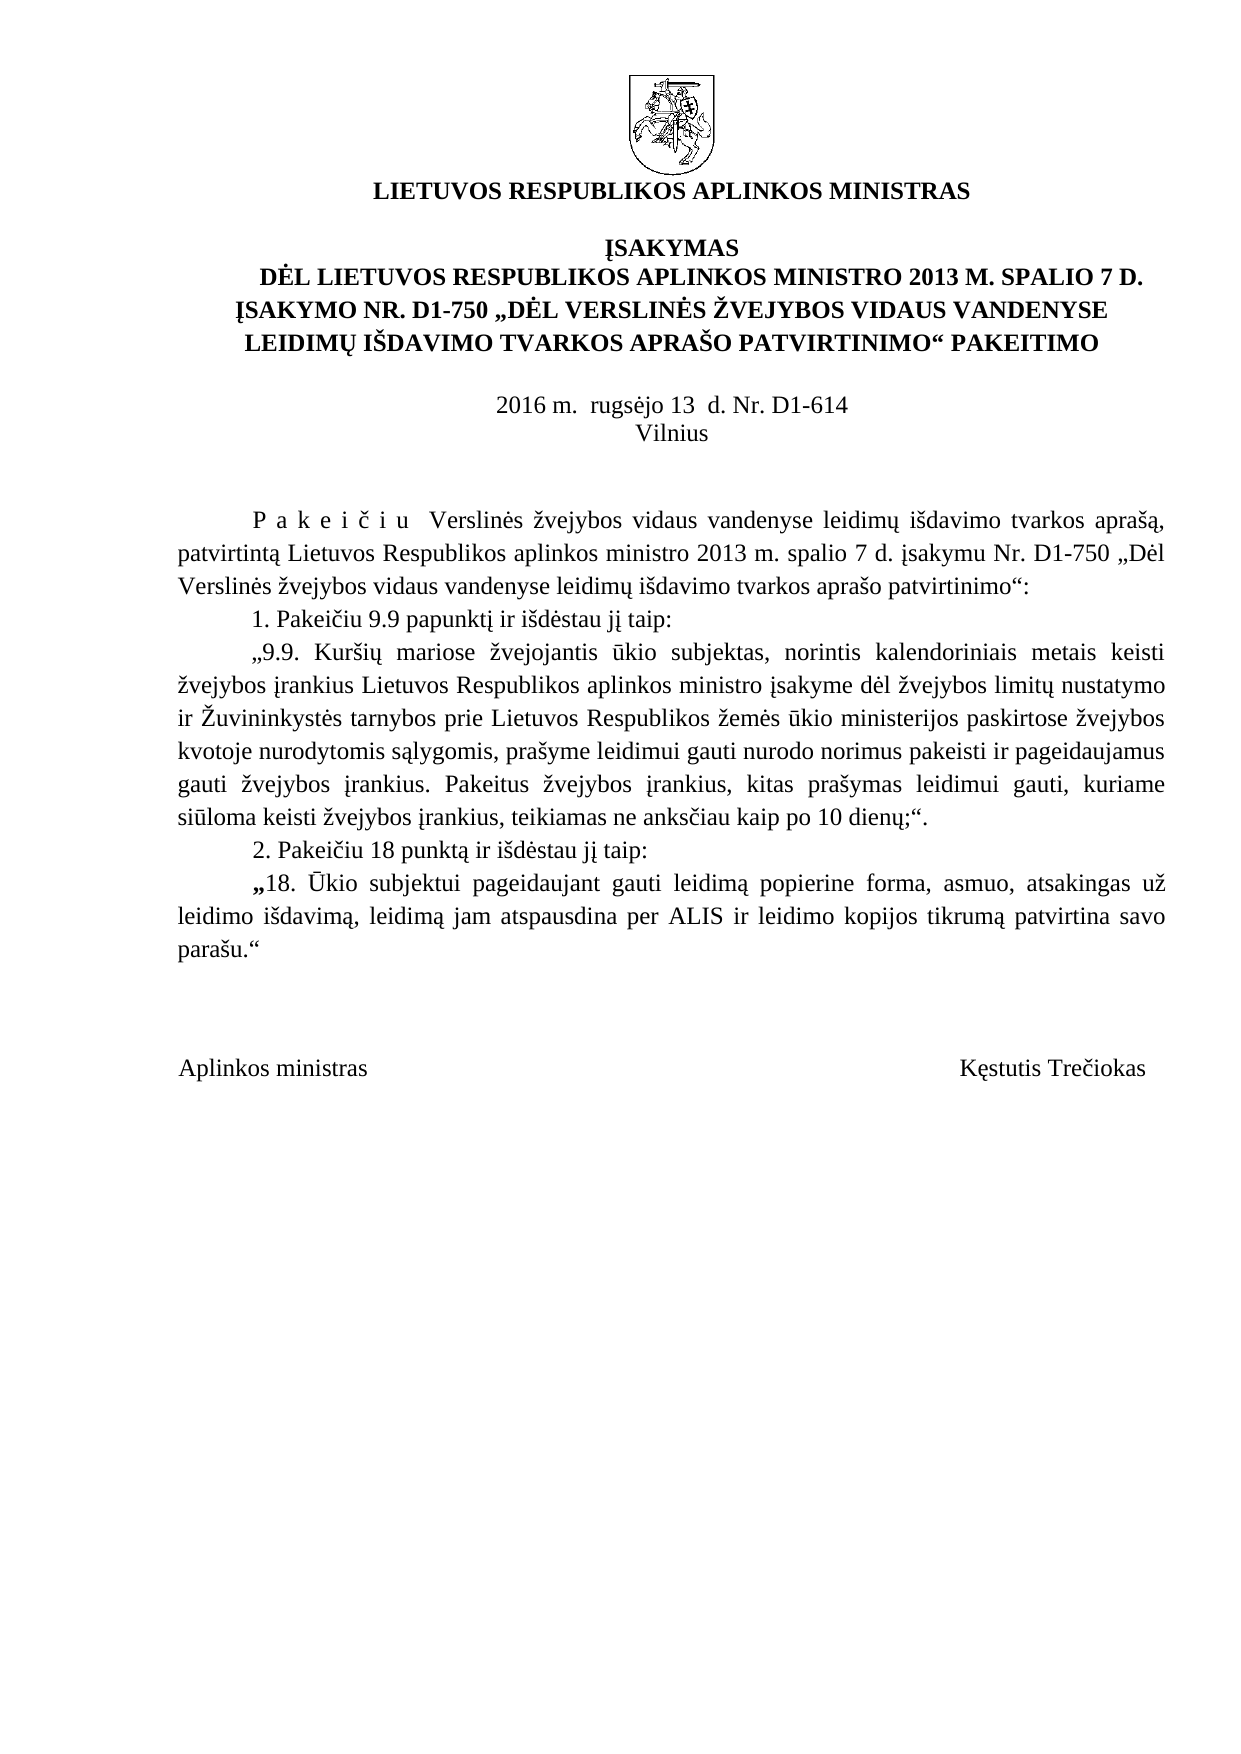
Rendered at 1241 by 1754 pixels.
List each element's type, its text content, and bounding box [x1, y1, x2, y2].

text „18. Ūkio subjektui pageidaujant gauti leidimą popierine forma, asmuo, atsakingas už leidimo išdavimą, leidimą jam atspausdina per ALIS ir leidimo kopijos tikrumą patvirtina savo parašu.“ [177, 868, 1166, 963]
text Vilnius [177, 418, 1166, 447]
text ĮSAKYMAS [177, 233, 1166, 262]
text DĖL LIETUVOS RESPUBLIKOS APLINKOS MINISTRO 2013 M. SPALIO 7 D. ĮSAKYMO NR. D1-750 „DĖL VERSLINĖS ŽVEJYBOS VIDAUS VANDENYSE LEIDIMŲ IŠDAVIMO TVARKOS APRAŠO PATVIRTINIMO“ PAKEITIMO [177, 262, 1166, 357]
text 1. Pakeičiu 9.9 papunktį ir išdėstau jį taip: [177, 604, 1166, 633]
text P a k e i č i u Verslinės žvejybos vidaus vandenyse leidimų išdavimo tvarkos aprašą, patvirtintą Lietuvos Respublikos aplinkos ministro 2013 m. spalio 7 d. įsakymu Nr. D1-750 „Dėl Verslinės žvejybos vidaus vandenyse leidimų išdavimo tvarkos aprašo patvirtinimo“: [177, 505, 1166, 599]
text Aplinkos ministras Kęstutis Trečiokas [178, 1053, 1163, 1082]
text 2. Pakeičiu 18 punktą ir išdėstau jį taip: [177, 835, 1166, 864]
text LIETUVOS RESPUBLIKOS APLINKOS MINISTRAS [177, 176, 1166, 204]
text „9.9. Kuršių mariose žvejojantis ūkio subjektas, norintis kalendoriniais metais keisti žvejybos įrankius Lietuvos Respublikos aplinkos ministro įsakyme dėl žvejybos limitų nustatymo ir Žuvininkystės tarnybos prie Lietuvos Respublikos žemės ūkio ministerijos paskirtose žvejybos kvotoje nurodytomis sąlygomis, prašyme leidimui gauti nurodo norimus pakeisti ir pageidaujamus gauti žvejybos įrankius. Pakeitus žvejybos įrankius, kitas prašymas leidimui gauti, kuriame siūloma keisti žvejybos įrankius, teikiamas ne anksčiau kaip po 10 dienų;“. [177, 637, 1166, 831]
text 2016 m. rugsėjo 13 d. Nr. D1-614 [177, 390, 1166, 418]
